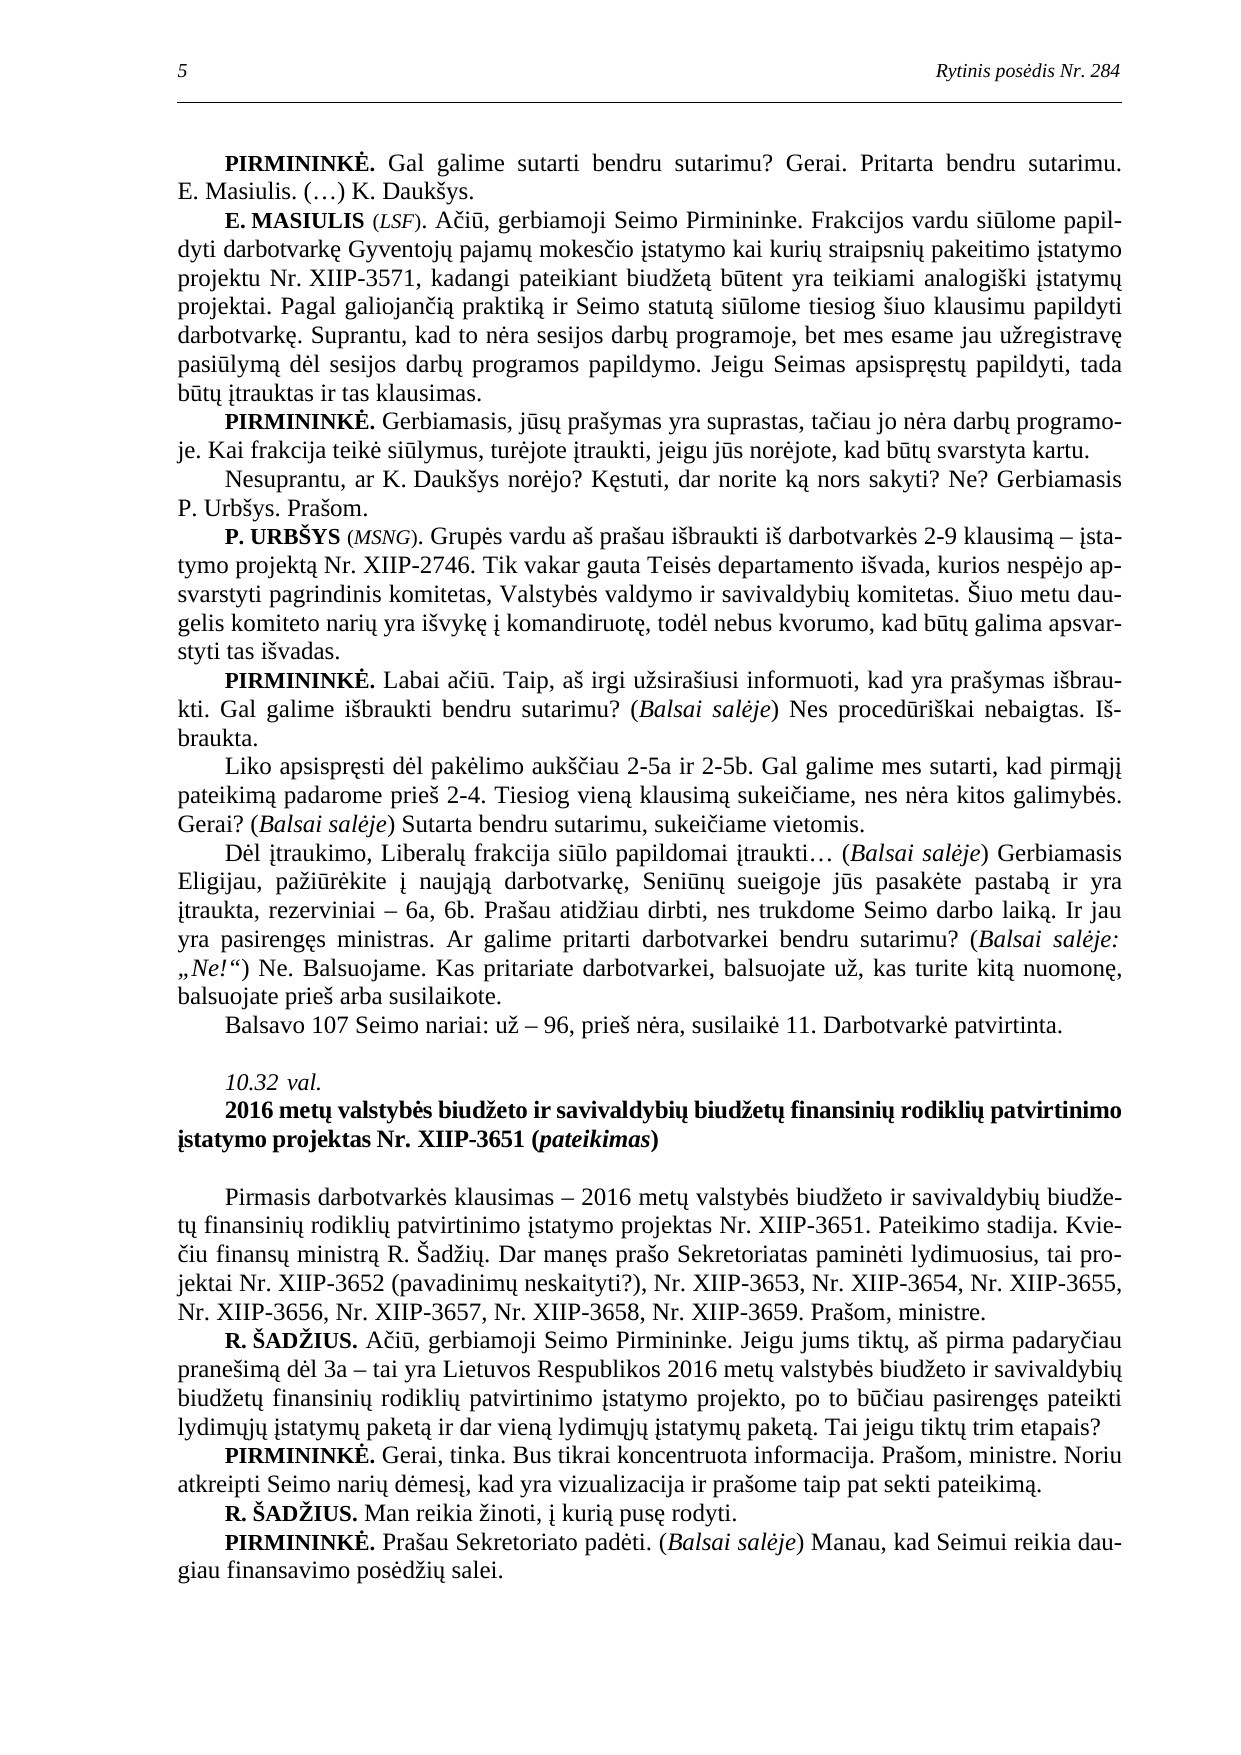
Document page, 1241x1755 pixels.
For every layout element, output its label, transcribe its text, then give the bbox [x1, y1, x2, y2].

text R. ŠADŽIUS. Man rei­kia ži­no­ti, į ku­rią pu­sę ro­dy­ti. [177, 1498, 1122, 1527]
text P. URBŠYS (MSNG). Gru­pės var­du aš pra­šau iš­brauk­ti iš dar­bo­tvarkės 2-9 klau­si­mą – įsta­ty­mo pro­jek­tą Nr. XIIP-2746. Tik va­kar gau­ta Tei­sės de­par­ta­men­to iš­va­da, ku­rios ne­spė­jo ap­svars­ty­ti pa­grin­di­nis ko­mi­te­tas, Vals­ty­bės val­dy­mo ir sa­vi­val­dy­bių ko­mi­te­tas. Šiuo me­tu dau­ge­lis ko­mi­te­to na­rių yra iš­vy­kę į ko­man­di­ruo­tę, to­dėl ne­bus kvo­ru­mo, kad bū­tų ga­li­ma ap­svar­s­ty­ti tas iš­va­das. [177, 521, 1122, 665]
text PIRMININKĖ. La­bai ačiū. Taip, aš ir­gi už­si­ra­šiu­si in­for­muo­ti, kad yra pra­šy­mas iš­brau­kti. Gal ga­li­me iš­brauk­ti ben­dru su­ta­ri­mu? (Bal­sai sa­lė­je) Nes pro­ce­dū­riš­kai ne­baig­tas. Iš­brauk­ta. [177, 665, 1122, 751]
text PIRMININKĖ. Gal ga­li­me su­tar­ti ben­dru su­ta­ri­mu? Ge­rai. Pri­tar­ta ben­dru su­ta­ri­mu. E. Ma­siu­lis. (…) K. Dauk­šys. [177, 148, 1122, 205]
text PIRMININKĖ. Ger­bia­ma­sis, jū­sų pra­šy­mas yra su­pras­tas, ta­čiau jo nė­ra dar­bų pro­gra­mo­je. Kai frak­ci­ja tei­kė siū­ly­mus, tu­rė­jo­te įtrauk­ti, jei­gu jūs no­rė­jo­te, kad bū­tų svars­ty­ta kar­tu. [177, 406, 1122, 464]
text 10.32 val. [224, 1068, 1122, 1095]
text Ne­su­pran­tu, ar K. Dauk­šys no­rė­jo? Kęs­tu­ti, dar no­ri­te ką nors sa­ky­ti? Ne? Ger­bia­ma­sis P. Urb­šys. Pra­šom. [177, 464, 1122, 521]
text R. ŠADŽIUS. Ačiū, ger­bia­mo­ji Sei­mo Pir­mi­nin­ke. Jei­gu jums tik­tų, aš pir­ma pa­da­ry­čiau pra­ne­ši­mą dėl 3a – tai yra Lie­tu­vos Res­pub­li­kos 2016 me­tų vals­ty­bės biu­dže­to ir sa­vi­val­dy­bių biu­dže­tų fi­nan­si­nių ro­dik­lių pa­tvir­ti­ni­mo įsta­ty­mo pro­jek­to, po to bū­čiau pa­si­ren­gęs pa­teik­ti ly­di­mų­jų įsta­ty­mų pa­ke­tą ir dar vie­ną ly­di­mų­jų įsta­ty­mų pa­ke­tą. Tai jei­gu tik­tų trim eta­pais? [177, 1325, 1122, 1440]
text 2016 me­tų vals­ty­bės biu­dže­to ir sa­vi­val­dy­bių biu­dže­tų fi­nan­si­nių ro­dik­lių pa­tvir­ti­ni­mo įsta­ty­mo pro­jek­tas Nr. XIIP-3651 (pa­tei­ki­mas) [177, 1095, 1122, 1153]
text Li­ko ap­si­spręs­ti dėl pa­kė­li­mo aukš­čiau 2-5a ir 2-5b. Gal ga­li­me mes su­tar­ti, kad pir­mą­jį pa­tei­ki­mą pa­da­ro­me prieš 2-4. Tie­siog vie­ną klau­si­mą su­kei­čia­me, nes nė­ra ki­tos ga­li­my­bės. Ge­rai? (Bal­sai sa­lė­je) Su­tar­ta ben­dru su­ta­ri­mu, su­kei­čia­me vie­to­mis. [177, 751, 1122, 838]
text PIRMININKĖ. Ge­rai, tin­ka. Bus tik­rai kon­cen­truo­ta in­for­ma­ci­ja. Pra­šom, mi­nist­re. No­riu at­kreip­ti Sei­mo na­rių dė­me­sį, kad yra vi­zu­a­li­za­ci­ja ir pra­šo­me taip pat sek­ti pa­tei­ki­mą. [177, 1440, 1122, 1498]
text E. MASIULIS (LSF). Ačiū, ger­bia­mo­ji Sei­mo Pir­mi­nin­ke. Frak­ci­jos var­du siū­lo­me pa­pil­dy­ti dar­bo­tvarkę Gy­ven­to­jų pa­ja­mų mo­kes­čio įsta­ty­mo kai ku­rių straips­nių pa­kei­ti­mo įsta­ty­mo pro­jek­tu Nr. XIIP-3571, ka­dan­gi pa­tei­kiant biu­dže­tą bū­tent yra tei­kia­mi ana­lo­giš­ki įsta­ty­mų pro­jek­tai. Pa­gal ga­lio­jan­čią prak­ti­ką ir Sei­mo sta­tu­tą siū­lo­me tie­siog šiuo klau­si­mu pa­pil­dy­ti dar­bo­tvarkę. Su­pran­tu, kad to nė­ra se­si­jos dar­bų pro­gra­mo­je, bet mes esa­me jau už­re­gist­ra­vę pa­siū­ly­mą dėl se­si­jos dar­bų pro­gra­mos pa­pil­dy­mo. Jei­gu Sei­mas ap­si­spręs­tų pa­pil­dy­ti, ta­da bū­tų įtrauk­tas ir tas klau­si­mas. [177, 205, 1122, 406]
text Dėl įtrau­ki­mo, Li­be­ra­lų frak­ci­ja siū­lo pa­pil­do­mai įtrauk­ti… (Bal­sai sa­lė­je) Ger­bia­ma­sis Eli­gi­jau, pa­žiū­rė­ki­te į nau­ją­ją dar­bo­tvarkę, Se­niū­nų su­ei­go­je jūs pa­sa­kė­te pa­sta­bą ir yra įtrauk­ta, re­zer­vi­niai – 6a, 6b. Pra­šau ati­džiau dirb­ti, nes truk­do­me Sei­mo dar­bo lai­ką. Ir jau yra pa­si­ren­gęs mi­nist­ras. Ar ga­li­me pri­tar­ti dar­bo­tvarkei ben­dru su­ta­ri­mu? (Bal­sai sa­lė­je: „Ne!“) Ne. Bal­suo­ja­me. Kas pri­ta­ria­te dar­bo­tvarkei, bal­suo­ja­te už, kas tu­ri­te ki­tą nuo­mo­nę, bal­suo­ja­te prieš ar­ba su­si­lai­ko­te. [177, 838, 1122, 1010]
text Pir­ma­sis dar­bo­tvarkės klau­si­mas – 2016 me­tų vals­ty­bės biu­dže­to ir sa­vi­val­dy­bių biu­dže­tų fi­nan­si­nių ro­dik­lių pa­tvir­ti­ni­mo įsta­ty­mo pro­jek­tas Nr. XIIP-3651. Pa­tei­ki­mo sta­di­ja. Kvie­čiu fi­nan­sų mi­nist­rą R. Ša­džių. Dar ma­nęs pra­šo Sek­re­to­ria­tas pa­mi­nė­ti ly­di­muo­sius, tai pro­jek­tai Nr. XIIP-3652 (pa­va­di­ni­mų ne­skai­ty­ti?), Nr. XIIP-3653, Nr. XIIP-3654, Nr. XIIP-3655, Nr. XIIP-3656, Nr. XIIP-3657, Nr. XIIP-3658, Nr. XIIP-3659. Pra­šom, mi­nist­re. [177, 1182, 1122, 1325]
text PIRMININKĖ. Pra­šau Sek­re­to­ria­to pa­dė­ti. (Bal­sai sa­lė­je) Ma­nau, kad Sei­mui rei­kia dau­giau fi­nan­sa­vi­mo po­sė­džių sa­lei. [177, 1527, 1122, 1584]
text Bal­sa­vo 107 Sei­mo na­riai: už – 96, prieš nė­ra, su­si­lai­kė 11. Dar­bo­tvarkė pa­tvir­tin­ta. [177, 1010, 1122, 1039]
